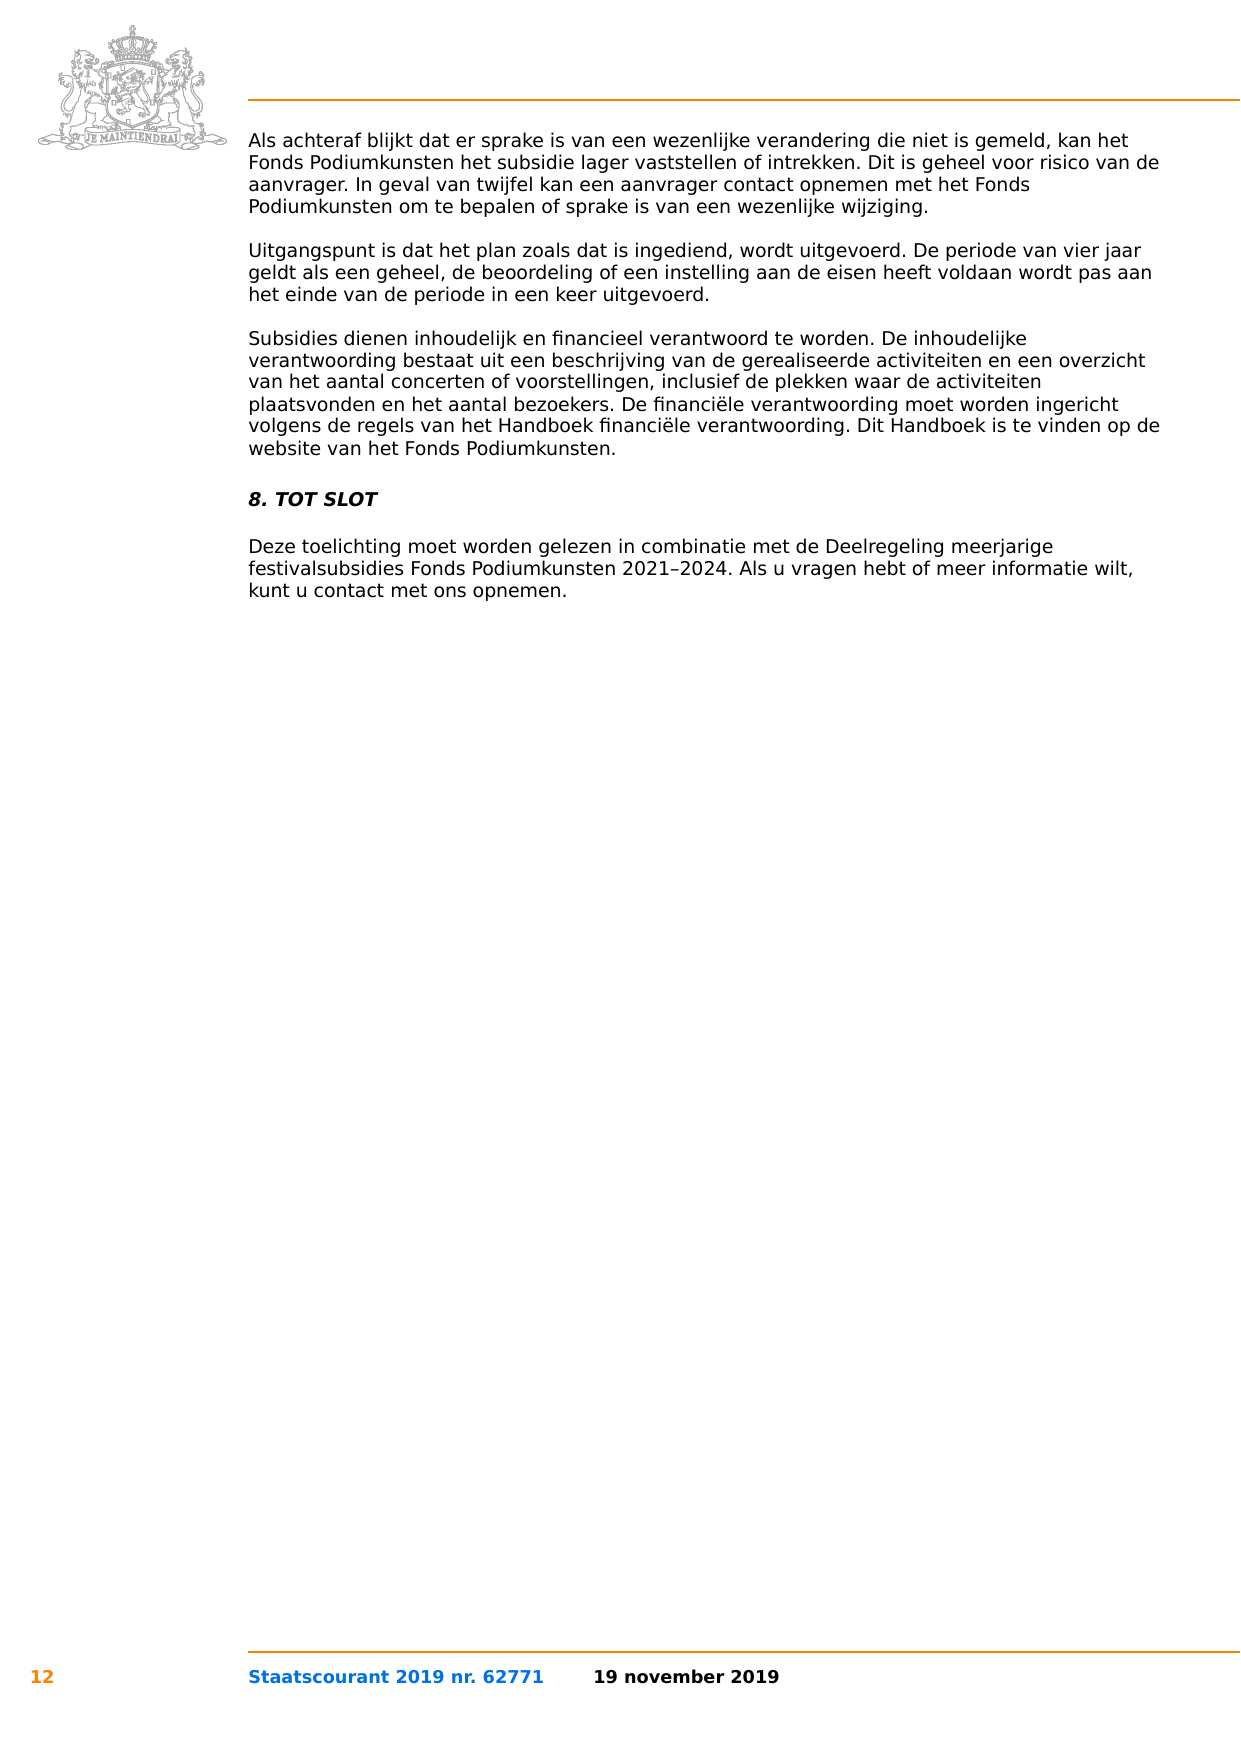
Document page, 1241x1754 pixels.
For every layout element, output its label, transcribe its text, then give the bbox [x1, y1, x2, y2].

subtitle 8. TOT SLOT [248, 489, 1163, 511]
picture [38, 25, 227, 150]
text Uitgangspunt is dat het plan zoals dat is ingediend, wordt uitgevoerd. De periode van vier jaar geldt als een geheel, de beoordeling of een instelling aan de eisen heeft voldaan wordt pas aan het einde van de periode in een keer uitgevoerd. [248, 240, 1163, 306]
text Als achteraf blijkt dat er sprake is van een wezenlijke verandering die niet is gemeld, kan het Fonds Podiumkunsten het subsidie lager vaststellen of intrekken. Dit is geheel voor risico van de aanvrager. In geval van twijfel kan een aanvrager contact opnemen met het Fonds Podiumkunsten om te bepalen of sprake is van een wezenlijke wijziging. [248, 130, 1163, 218]
text Subsidies dienen inhoudelijk en financieel verantwoord te worden. De inhoudelijke verantwoording bestaat uit een beschrijving van de gerealiseerde activiteiten en een overzicht van het aantal concerten of voorstellingen, inclusief de plekken waar de activiteiten plaatsvonden en het aantal bezoekers. De financiële verantwoording moet worden ingericht volgens de regels van het Handboek financiële verantwoording. Dit Handboek is te vinden op de website van het Fonds Podiumkunsten. [248, 327, 1163, 459]
text Deze toelichting moet worden gelezen in combinatie met de Deelregeling meerjarige festivalsubsidies Fonds Podiumkunsten 2021–2024. Als u vragen hebt of meer informatie wilt, kunt u contact met ons opnemen. [248, 536, 1163, 602]
